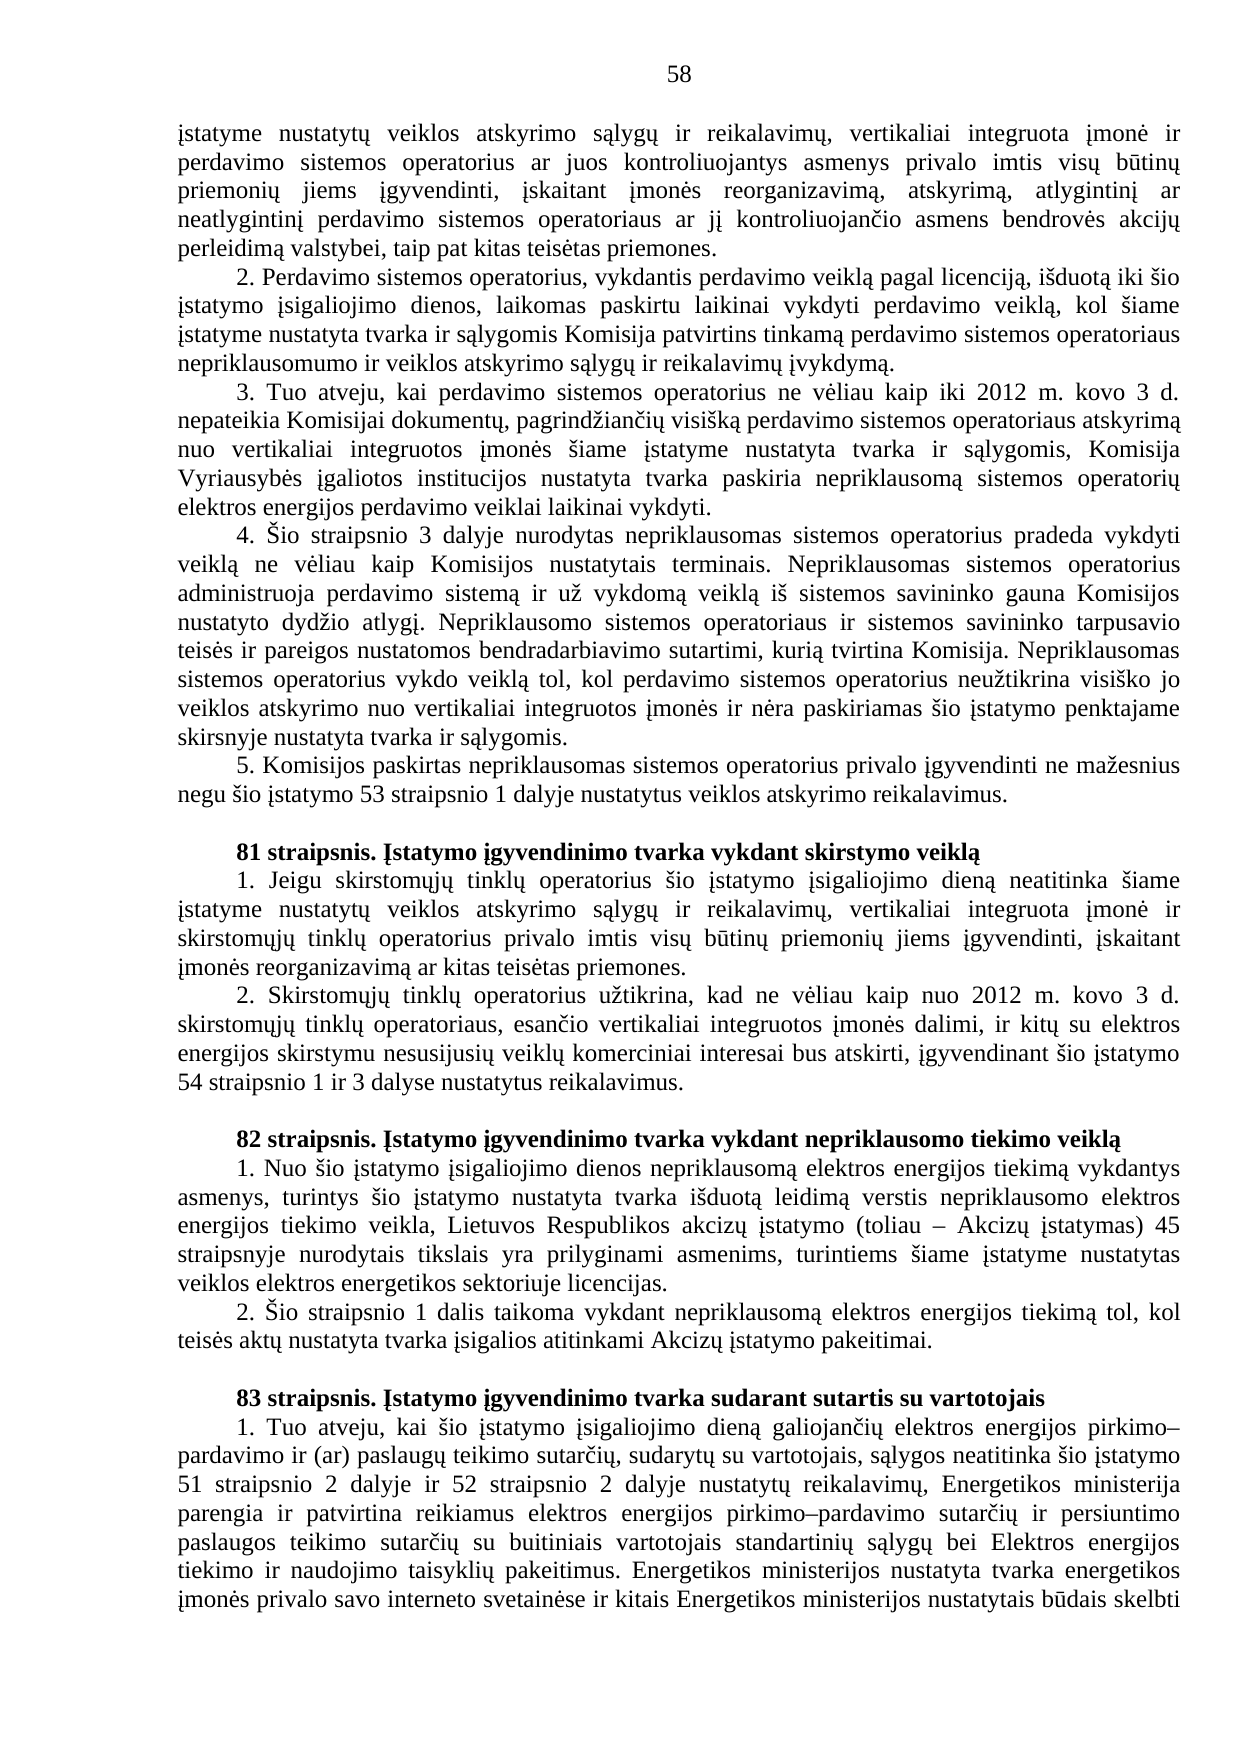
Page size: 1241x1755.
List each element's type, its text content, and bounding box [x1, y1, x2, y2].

text 3. Tuo atveju, kai perdavimo sistemos operatorius ne vėliau kaip iki 2012 m. kovo 3 d. nepateikia Komisijai dokumentų, pagrindžiančių visišką perdavimo sistemos operatoriaus atskyrimą nuo vertikaliai integruotos įmonės šiame įstatyme nustatyta tvarka ir sąlygomis, Komisija Vyriausybės įgaliotos institucijos nustatyta tvarka paskiria nepriklausomą sistemos operatorių elektros energijos perdavimo veiklai laikinai vykdyti. [177, 377, 1181, 521]
text 1. Nuo šio įstatymo įsigaliojimo dienos nepriklausomą elektros energijos tiekimą vykdantys asmenys, turintys šio įstatymo nustatyta tvarka išduotą leidimą verstis nepriklausomo elektros energijos tiekimo veikla, Lietuvos Respublikos akcizų įstatymo (toliau – Akcizų įstatymas) 45 straipsnyje nurodytais tikslais yra prilyginami asmenims, turintiems šiame įstatyme nustatytas veiklos elektros energetikos sektoriuje licencijas. [177, 1153, 1181, 1297]
text 2. Perdavimo sistemos operatorius, vykdantis perdavimo veiklą pagal licenciją, išduotą iki šio įstatymo įsigaliojimo dienos, laikomas paskirtu laikinai vykdyti perdavimo veiklą, kol šiame įstatyme nustatyta tvarka ir sąlygomis Komisija patvirtins tinkamą perdavimo sistemos operatoriaus nepriklausomumo ir veiklos atskyrimo sąlygų ir reikalavimų įvykdymą. [177, 262, 1181, 377]
text 5. Komisijos paskirtas nepriklausomas sistemos operatorius privalo įgyvendinti ne mažesnius negu šio įstatymo 53 straipsnio 1 dalyje nustatytus veiklos atskyrimo reikalavimus. [177, 751, 1181, 808]
text įstatyme nustatytų veiklos atskyrimo sąlygų ir reikalavimų, vertikaliai integruota įmonė ir perdavimo sistemos operatorius ar juos kontroliuojantys asmenys privalo imtis visų būtinų priemonių jiems įgyvendinti, įskaitant įmonės reorganizavimą, atskyrimą, atlygintinį ar neatlygintinį perdavimo sistemos operatoriaus ar jį kontroliuojančio asmens bendrovės akcijų perleidimą valstybei, taip pat kitas teisėtas priemones. [177, 118, 1181, 262]
text 2. Šio straipsnio 1 dalis taikoma vykdant nepriklausomą elektros energijos tiekimą tol, kol teisės aktų nustatyta tvarka įsigalios atitinkami Akcizų įstatymo pakeitimai. [177, 1297, 1181, 1354]
text 83 straipsnis. Įstatymo įgyvendinimo tvarka sudarant sutartis su vartotojais [177, 1383, 1181, 1412]
text 1. Jeigu skirstomųjų tinklų operatorius šio įstatymo įsigaliojimo dieną neatitinka šiame įstatyme nustatytų veiklos atskyrimo sąlygų ir reikalavimų, vertikaliai integruota įmonė ir skirstomųjų tinklų operatorius privalo imtis visų būtinų priemonių jiems įgyvendinti, įskaitant įmonės reorganizavimą ar kitas teisėtas priemones. [177, 866, 1181, 981]
text 81 straipsnis. Įstatymo įgyvendinimo tvarka vykdant skirstymo veiklą [177, 837, 1181, 866]
text 82 straipsnis. Įstatymo įgyvendinimo tvarka vykdant nepriklausomo tiekimo veiklą [177, 1124, 1181, 1153]
text 1. Tuo atveju, kai šio įstatymo įsigaliojimo dieną galiojančių elektros energijos pirkimo–pardavimo ir (ar) paslaugų teikimo sutarčių, sudarytų su vartotojais, sąlygos neatitinka šio įstatymo 51 straipsnio 2 dalyje ir 52 straipsnio 2 dalyje nustatytų reikalavimų, Energetikos ministerija parengia ir patvirtina reikiamus elektros energijos pirkimo–pardavimo sutarčių ir persiuntimo paslaugos teikimo sutarčių su buitiniais vartotojais standartinių sąlygų bei Elektros energijos tiekimo ir naudojimo taisyklių pakeitimus. Energetikos ministerijos nustatyta tvarka energetikos įmonės privalo savo interneto svetainėse ir kitais Energetikos ministerijos nustatytais būdais skelbti [177, 1412, 1181, 1613]
text 2. Skirstomųjų tinklų operatorius užtikrina, kad ne vėliau kaip nuo 2012 m. kovo 3 d. skirstomųjų tinklų operatoriaus, esančio vertikaliai integruotos įmonės dalimi, ir kitų su elektros energijos skirstymu nesusijusių veiklų komerciniai interesai bus atskirti, įgyvendinant šio įstatymo 54 straipsnio 1 ir 3 dalyse nustatytus reikalavimus. [177, 981, 1181, 1096]
text 4. Šio straipsnio 3 dalyje nurodytas nepriklausomas sistemos operatorius pradeda vykdyti veiklą ne vėliau kaip Komisijos nustatytais terminais. Nepriklausomas sistemos operatorius administruoja perdavimo sistemą ir už vykdomą veiklą iš sistemos savininko gauna Komisijos nustatyto dydžio atlygį. Nepriklausomo sistemos operatoriaus ir sistemos savininko tarpusavio teisės ir pareigos nustatomos bendradarbiavimo sutartimi, kurią tvirtina Komisija. Nepriklausomas sistemos operatorius vykdo veiklą tol, kol perdavimo sistemos operatorius neužtikrina visiško jo veiklos atskyrimo nuo vertikaliai integruotos įmonės ir nėra paskiriamas šio įstatymo penktajame skirsnyje nustatyta tvarka ir sąlygomis. [177, 521, 1181, 751]
